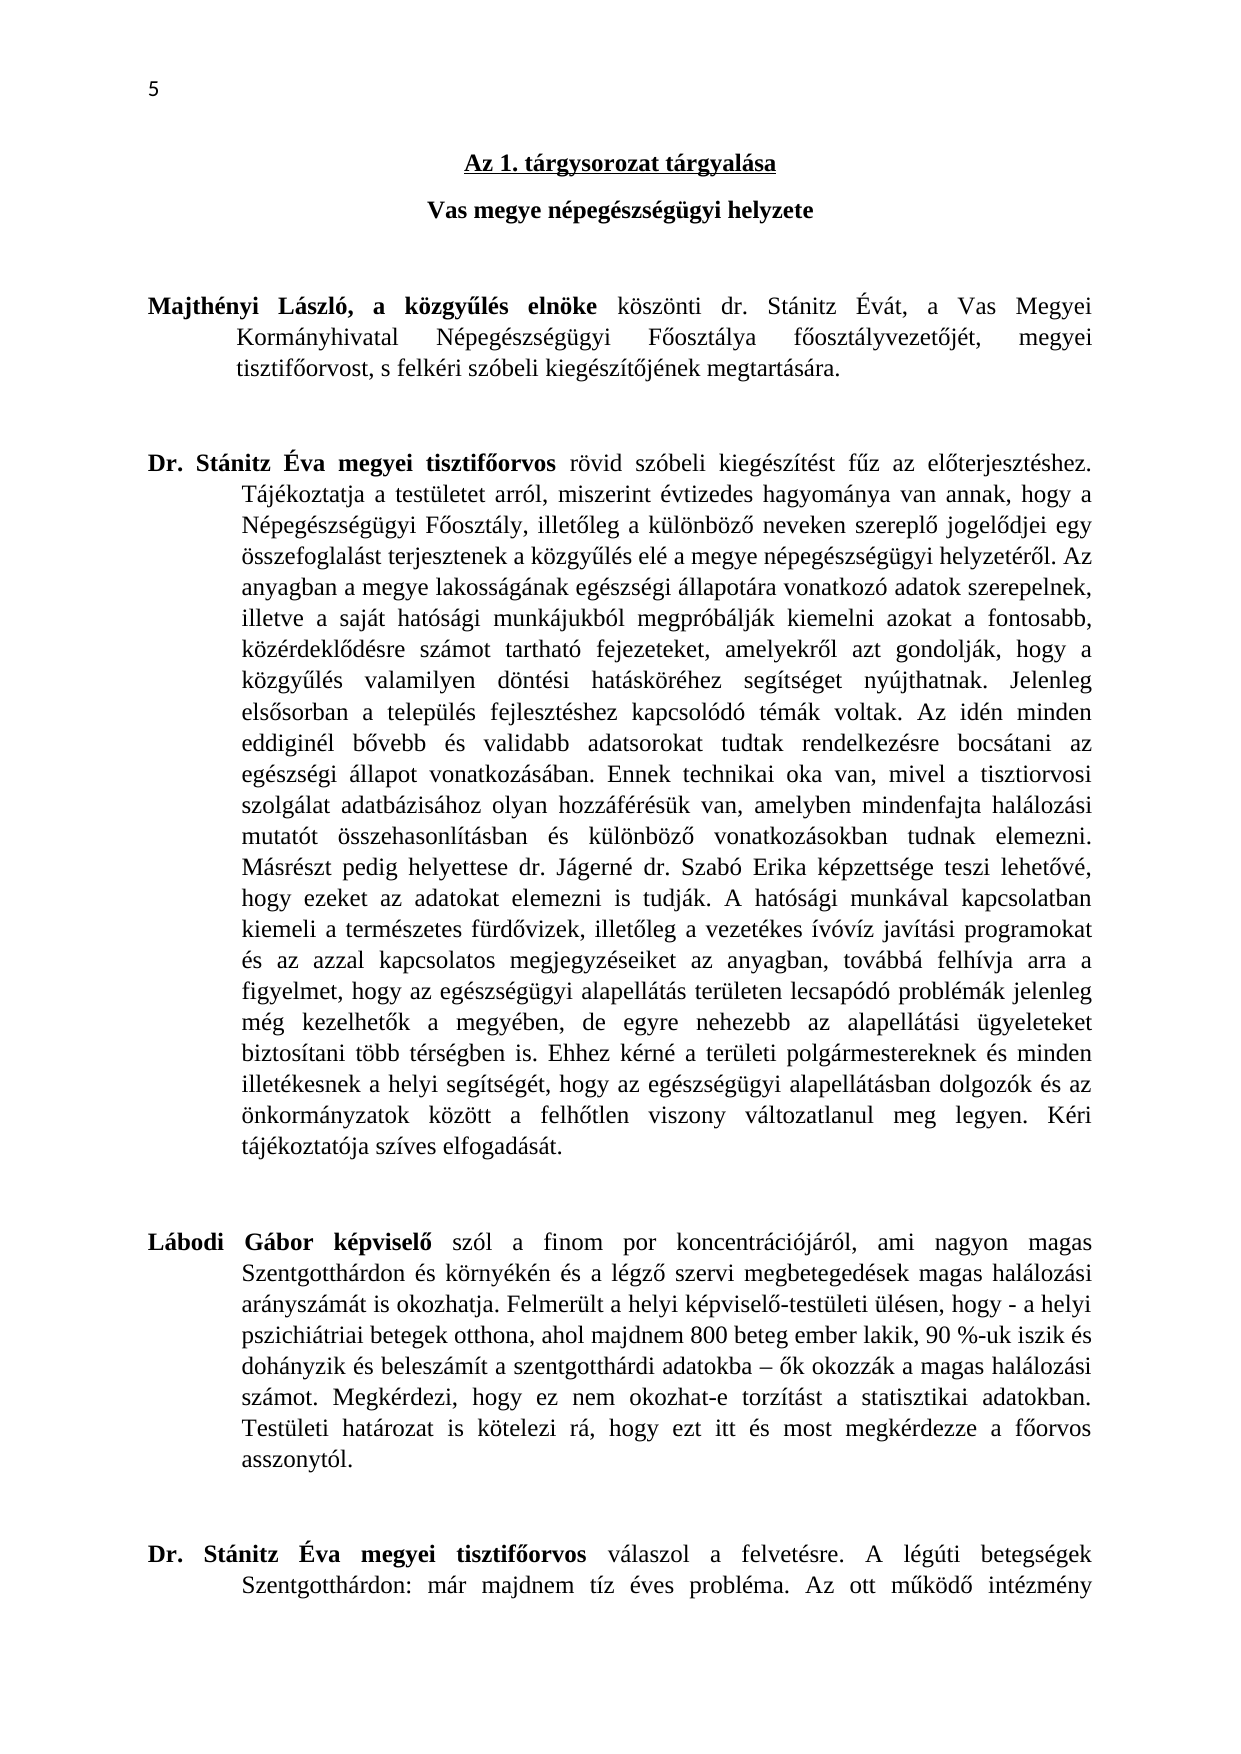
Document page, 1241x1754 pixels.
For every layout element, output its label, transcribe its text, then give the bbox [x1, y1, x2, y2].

text Lábodi Gábor képviselő szól a finom por koncentrációjáról, ami nagyon magas Szentgotthárdon és környékén és a légző szervi megbetegedések magas halálozási arányszámát is okozhatja. Felmerült a helyi képviselő-testületi ülésen, hogy - a helyi pszichiátriai betegek otthona, ahol majdnem 800 beteg ember lakik, 90 %-uk iszik és dohányzik és beleszámít a szentgotthárdi adatokba – ők okozzák a magas halálozási számot. Megkérdezi, hogy ez nem okozhat-e torzítást a statisztikai adatokban. Testületi határozat is kötelezi rá, hogy ezt itt és most megkérdezze a főorvos asszonytól. [148, 1227, 1093, 1473]
text Majthényi László, a közgyűlés elnöke köszönti dr. Stánitz Évát, a Vas Megyei Kormányhivatal Népegészségügyi Főosztálya főosztályvezetőjét, megyei tisztifőorvost, s felkéri szóbeli kiegészítőjének megtartására. [148, 291, 1093, 382]
text Dr. Stánitz Éva megyei tisztifőorvos rövid szóbeli kiegészítést fűz az előterjesztéshez. Tájékoztatja a testületet arról, miszerint évtizedes hagyománya van annak, hogy a Népegészségügyi Főosztály, illetőleg a különböző neveken szereplő jogelődjei egy összefoglalást terjesztenek a közgyűlés elé a megye népegészségügyi helyzetéről. Az anyagban a megye lakosságának egészségi állapotára vonatkozó adatok szerepelnek, illetve a saját hatósági munkájukból megpróbálják kiemelni azokat a fontosabb, közérdeklődésre számot tartható fejezeteket, amelyekről azt gondolják, hogy a közgyűlés valamilyen döntési hatásköréhez segítséget nyújthatnak. Jelenleg elsősorban a település fejlesztéshez kapcsolódó témák voltak. Az idén minden eddiginél bővebb és validabb adatsorokat tudtak rendelkezésre bocsátani az egészségi állapot vonatkozásában. Ennek technikai oka van, mivel a tisztiorvosi szolgálat adatbázisához olyan hozzáférésük van, amelyben mindenfajta halálozási mutatót összehasonlításban és különböző vonatkozásokban tudnak elemezni. Másrészt pedig helyettese dr. Jágerné dr. Szabó Erika képzettsége teszi lehetővé, hogy ezeket az adatokat elemezni is tudják. A hatósági munkával kapcsolatban kiemeli a természetes fürdővizek, illetőleg a vezetékes ívóvíz javítási programokat és az azzal kapcsolatos megjegyzéseiket az anyagban, továbbá felhívja arra a figyelmet, hogy az egészségügyi alapellátás területen lecsapódó problémák jelenleg még kezelhetők a megyében, de egyre nehezebb az alapellátási ügyeleteket biztosítani több térségben is. Ehhez kérné a területi polgármestereknek és minden illetékesnek a helyi segítségét, hogy az egészségügyi alapellátásban dolgozók és az önkormányzatok között a felhőtlen viszony változatlanul meg legyen. Kéri tájékoztatója szíves elfogadását. [148, 448, 1093, 1160]
text Dr. Stánitz Éva megyei tisztifőorvos válaszol a felvetésre. A légúti betegségek Szentgotthárdon: már majdnem tíz éves probléma. Az ott működő intézmény [148, 1539, 1093, 1599]
text Az 1. tárgysorozat tárgyalása [148, 148, 1093, 176]
text Vas megye népegészségügyi helyzete [148, 195, 1093, 224]
